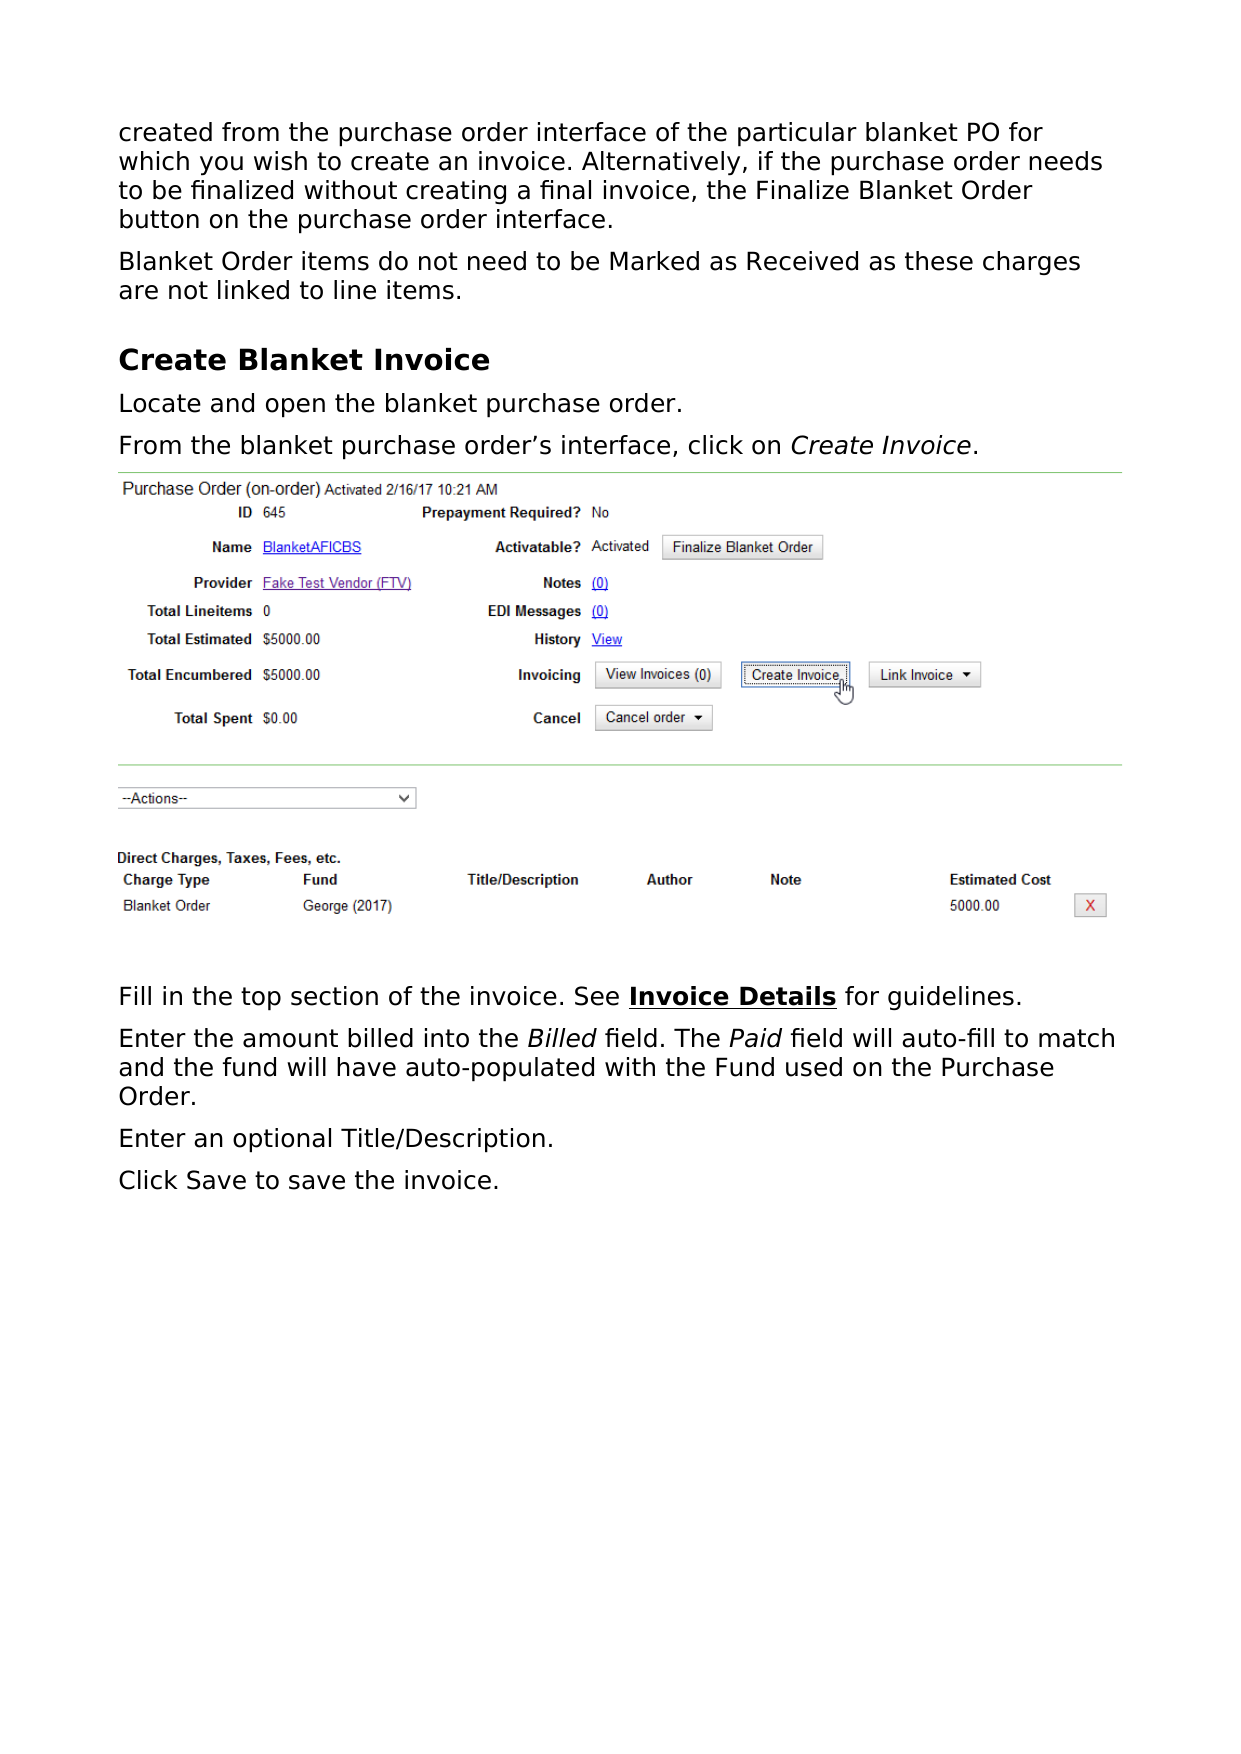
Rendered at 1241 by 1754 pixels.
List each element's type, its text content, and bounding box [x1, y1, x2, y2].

text created from the purchase order interface of the particular blanket PO for which you wish to create an invoice. Alternatively, if the purchase order needs to be finalized without creating a final invoice, the Finalize Blanket Order button on the purchase order interface. [118, 118, 1122, 235]
text Fill in the top section of the invoice. See Invoice Details for guidelines. [118, 982, 1122, 1012]
text Enter the amount billed into the Billed field. The Paid field will auto-fill to match and the fund will have auto-populated with the Fund used on the Purchase Order. [118, 1024, 1122, 1112]
text Locate and open the blanket purchase order. [118, 389, 1122, 419]
text Blanket Order items do not need to be Marked as Received as these charges are not linked to line items. [118, 247, 1122, 306]
subtitle Create Blanket Invoice [118, 343, 1122, 377]
text Click Save to save the invoice. [118, 1166, 1122, 1195]
text Enter an optional Title/Description. [118, 1124, 1122, 1153]
picture [118, 472, 1123, 941]
text From the blanket purchase order’s interface, click on Create Invoice. [118, 431, 1122, 460]
